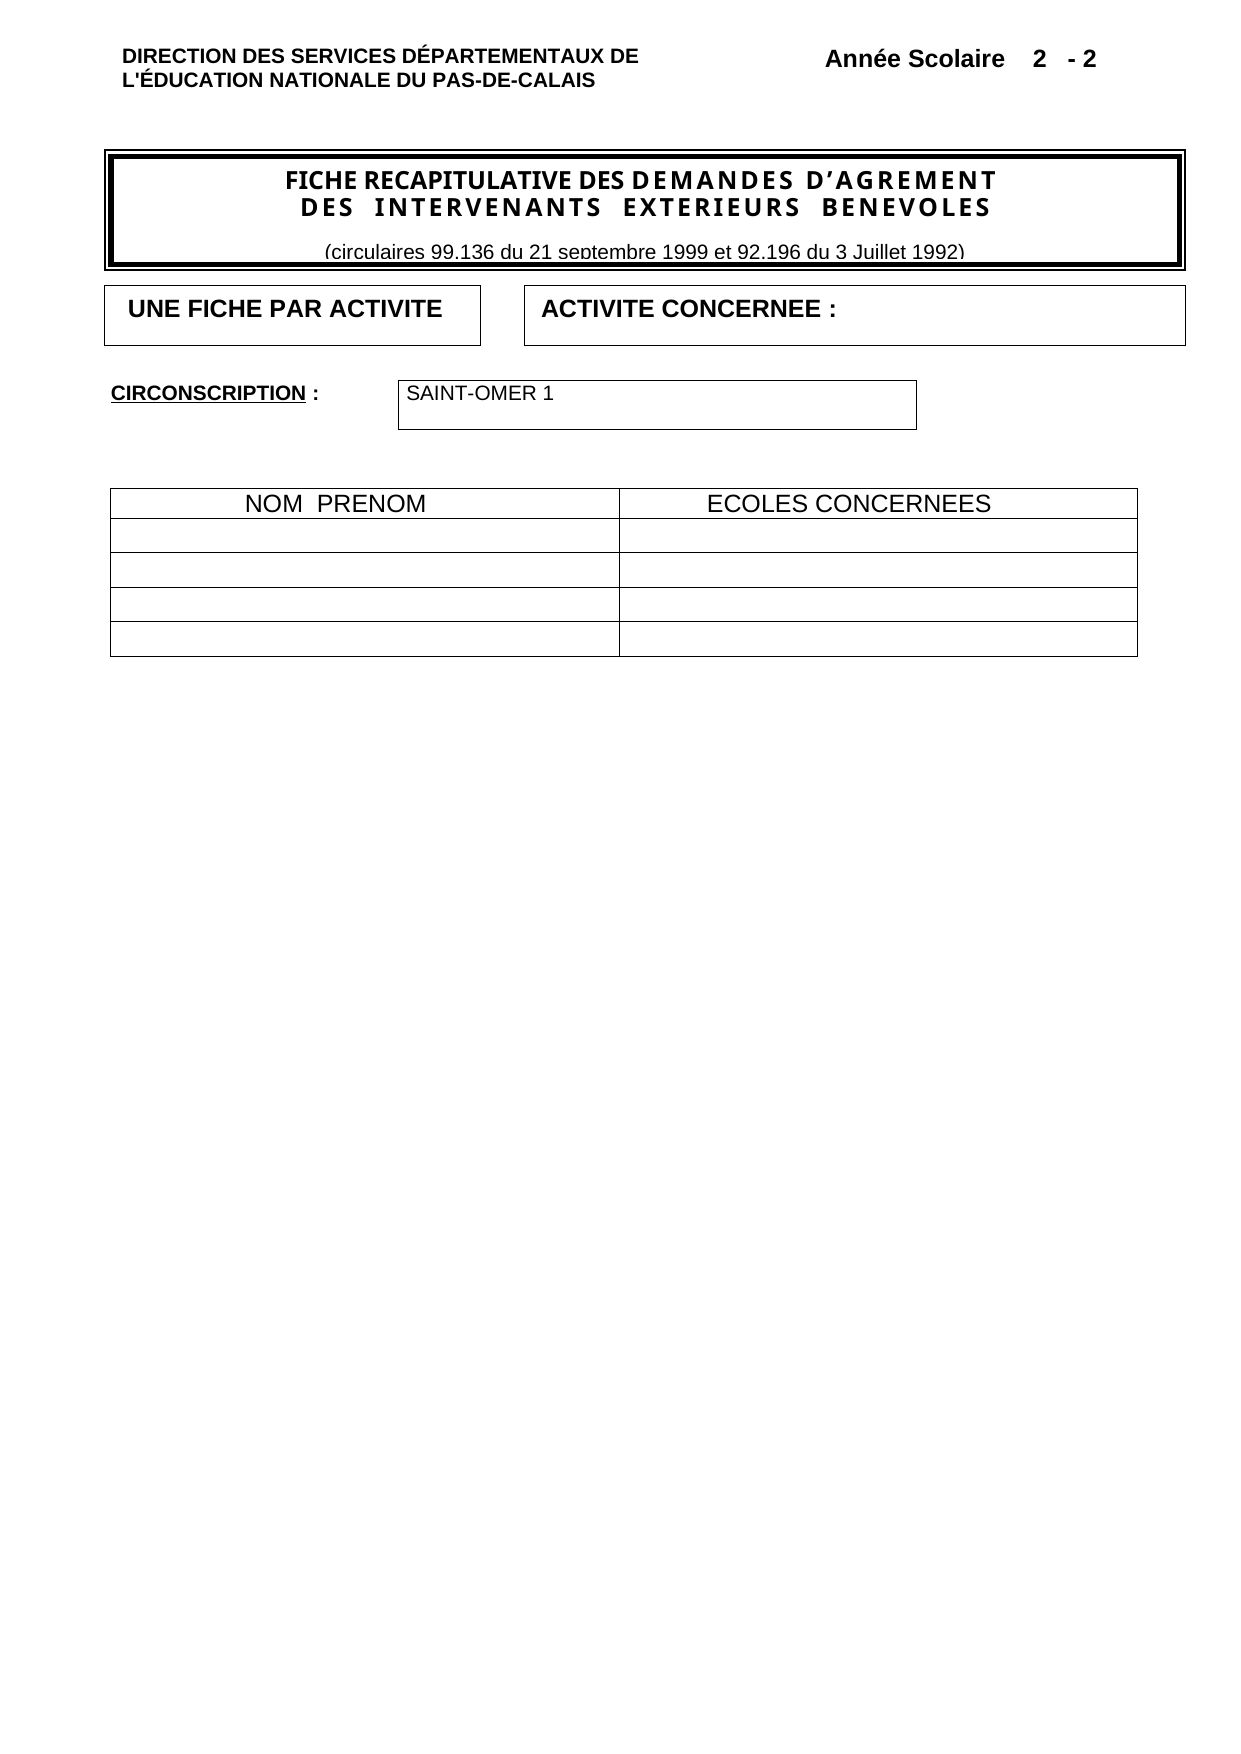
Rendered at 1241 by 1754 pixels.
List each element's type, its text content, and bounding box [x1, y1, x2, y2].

table_header ECOLES CONCERNEES [620, 489, 1137, 517]
table_header [753, 44, 783, 116]
table_header SAINT-OMER 1 [399, 381, 916, 429]
table_cell [620, 519, 1137, 552]
table_header CIRCONSCRIPTION : [103, 380, 398, 429]
text UNE FICHE PAR ACTIVITE [121, 294, 464, 323]
table_header DIRECTION DES SERVICES DÉPARTEMENTAUX DE L'ÉDUCATION NATIONALE DU PAS-DE-CALAIS [111, 44, 753, 116]
subtitle ACTIVITE CONCERNEE : [541, 294, 1110, 323]
subtitle FICHE RECAPITULATIVE DES DEMANDES D’AGREMENT [125, 162, 1165, 197]
text (circulaires 99.136 du 21 septembre 1999 et 92.196 du 3 Juillet 1992) [125, 242, 1165, 258]
table_cell [620, 553, 1137, 587]
table_cell [111, 622, 619, 656]
table_header NOM PRENOM [111, 489, 619, 517]
table_cell [111, 519, 619, 552]
table_header Année Scolaire 2 - 2 [783, 44, 1167, 116]
table_cell [111, 553, 619, 587]
table_cell [620, 588, 1137, 621]
table_cell [620, 622, 1137, 656]
subtitle DES INTERVENANTS EXTERIEURS BENEVOLES [125, 197, 1165, 222]
table_cell [111, 588, 619, 621]
